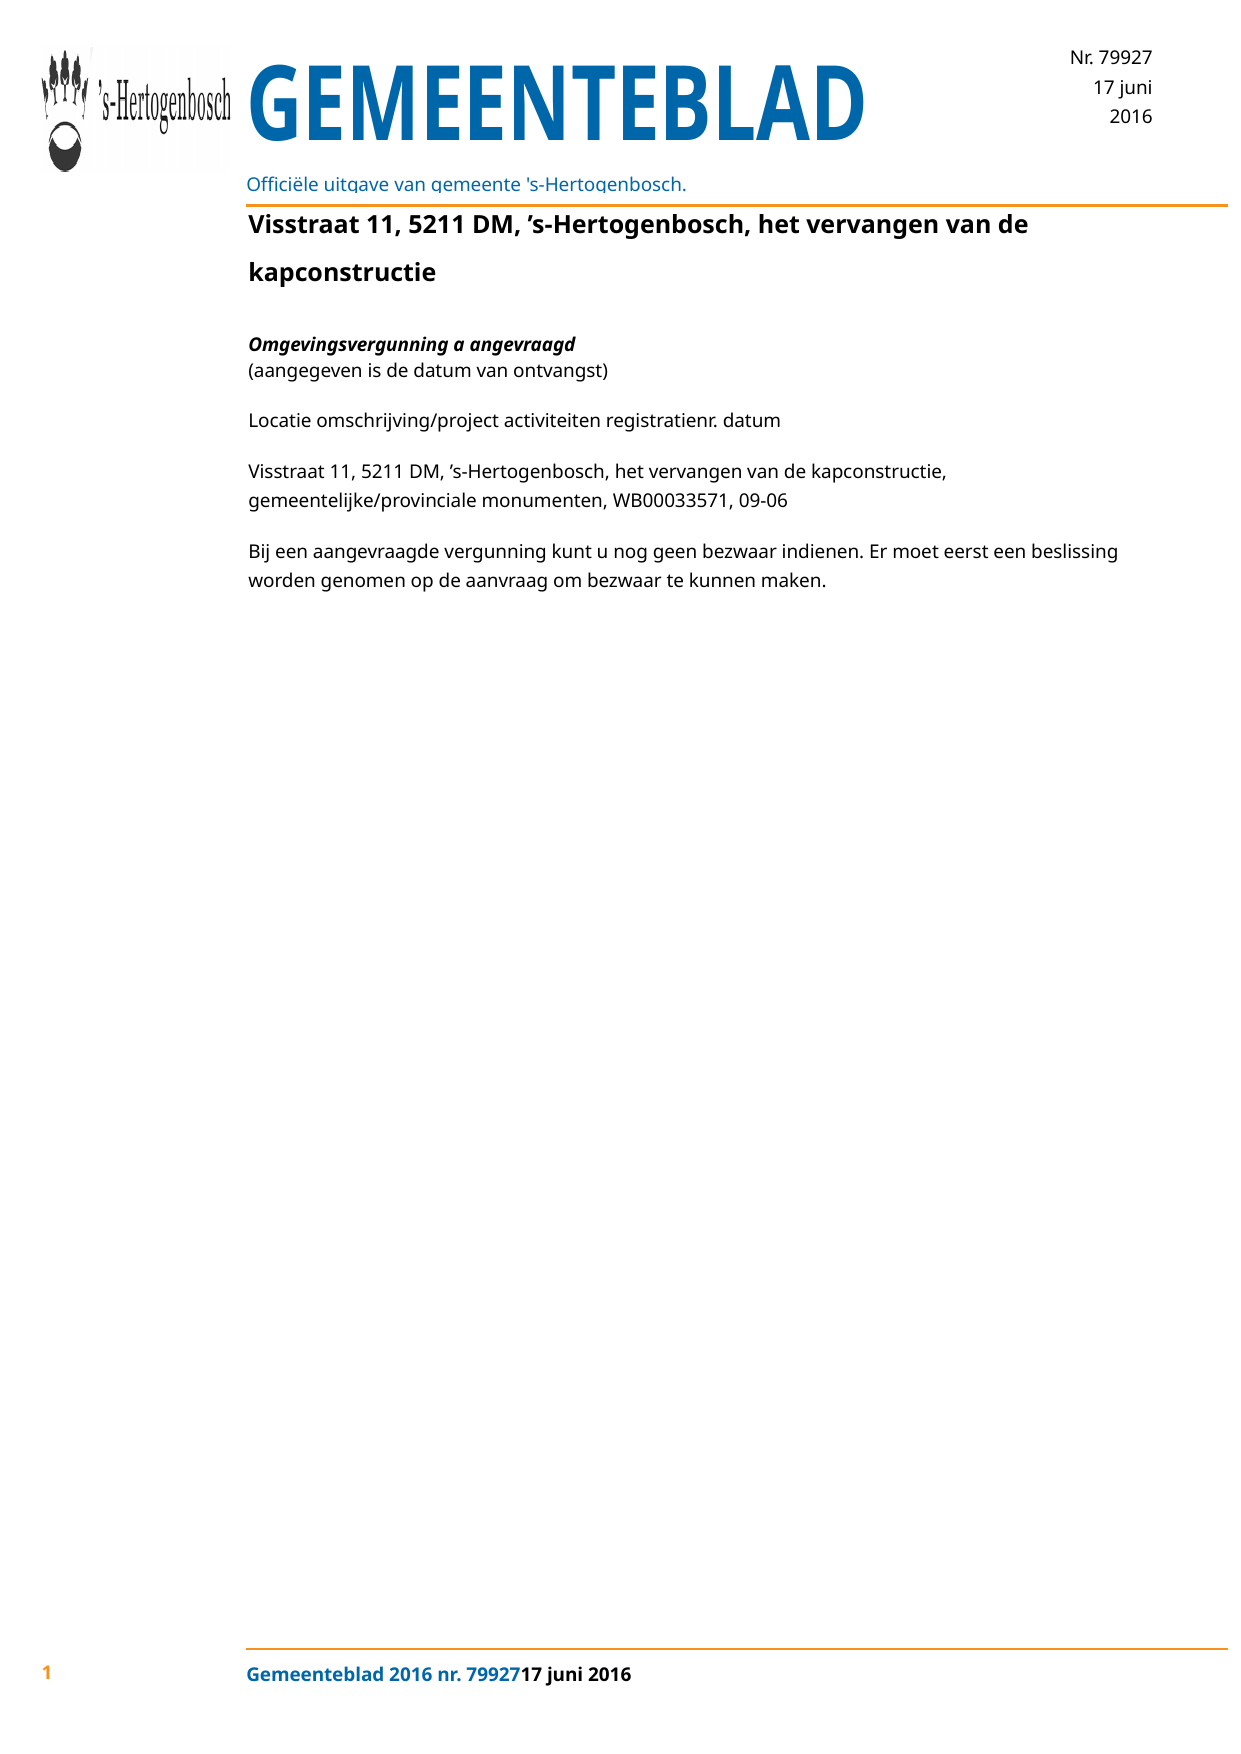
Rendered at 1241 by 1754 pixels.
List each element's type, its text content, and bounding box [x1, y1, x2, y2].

picture [41, 47, 231, 172]
text Omgevingsvergunning a angevraagd [248, 331, 1152, 357]
text (aangegeven is de datum van ontvangst) [248, 357, 1152, 383]
text Visstraat 11, 5211 DM, ’s-Hertogenbosch, het vervangen van de kapconstructie, gemeentelijke/provinciale monumenten, WB00033571, 09-06 [248, 458, 1152, 513]
text Locatie omschrijving/project activiteiten registratienr. datum [248, 408, 1152, 433]
text Visstraat 11, 5211 DM, ’s-Hertogenbosch, het vervangen van de kapconstructie [248, 207, 1152, 288]
text Bij een aangevraagde vergunning kunt u nog geen bezwaar indienen. Er moet eerst een beslissing worden genomen op de aanvraag om bezwaar te kunnen maken. [248, 538, 1152, 593]
